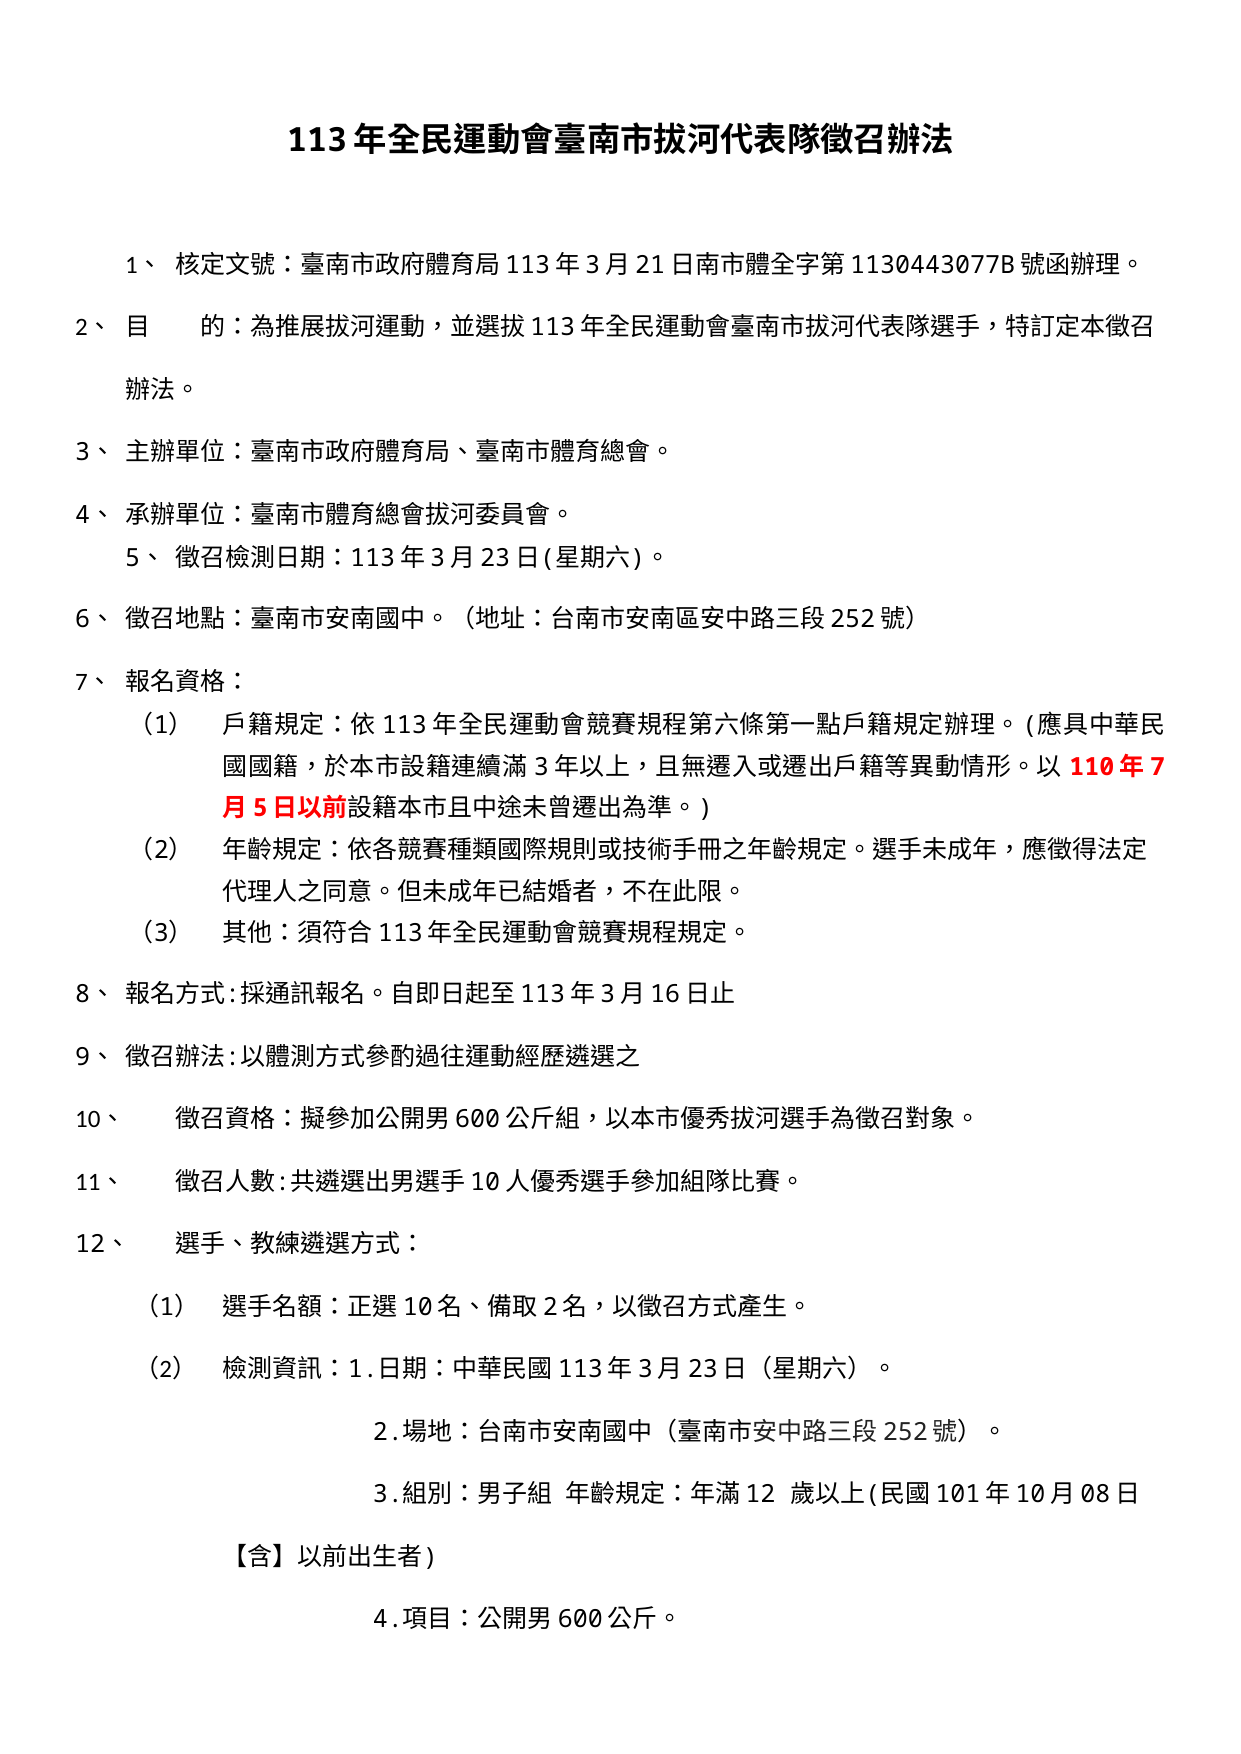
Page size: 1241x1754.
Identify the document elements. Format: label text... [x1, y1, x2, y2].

list 報名資格： [75, 637, 1165, 700]
list 徵召辦法:以體測方式參酌過往運動經歷遴選之 [75, 1012, 1165, 1075]
list 徵召人數:共遴選出男選手10人優秀選手參加組隊比賽。 [75, 1137, 1165, 1200]
list 主辦單位：臺南市政府體育局、臺南市體育總會。 [75, 408, 1165, 471]
list 目 的：為推展拔河運動，並選拔113年全民運動會臺南市拔河代表隊選手，特訂定本徵召辦法。 [75, 283, 1165, 408]
list 選手、教練遴選方式： [75, 1200, 1165, 1262]
text 4.項目：公開男600公斤。 [223, 1575, 1165, 1637]
text 2.場地：台南市安南國中（臺南市安中路三段252號）。 [223, 1387, 1165, 1450]
list 戶籍規定：依113年全民運動會競賽規程第六條第一點戶籍規定辦理。(應具中華民國國籍，於本市設籍連續滿3年以上，且無遷入或遷出戶籍等異動情形。以110年7月5日以前設籍本市且中途未曾遷出為準。) [128, 700, 1165, 825]
list 徵召資格：擬參加公開男600公斤組，以本市優秀拔河選手為徵召對象。 [75, 1075, 1165, 1137]
text 113年全民運動會臺南市拔河代表隊徵召辦法 [75, 96, 1165, 158]
list 徵召地點：臺南市安南國中。（地址：台南市安南區安中路三段252號） [75, 575, 1165, 637]
list 核定文號：臺南市政府體育局113年3月21日南市體全字第1130443077B號函辦理。 [125, 221, 1165, 283]
list 檢測資訊：1.日期：中華民國113年3月23日（星期六）。 [134, 1325, 1165, 1387]
list 承辦單位：臺南市體育總會拔河委員會。 [75, 471, 1165, 533]
list 選手名額：正選10名、備取2名，以徵召方式產生。 [134, 1262, 1165, 1325]
text 3.組別：男子組 年齡規定：年滿12 歲以上(民國101年10月08日【含】以前出生者) [223, 1450, 1165, 1575]
list 報名方式:採通訊報名。自即日起至113年3月16日止 [75, 950, 1165, 1012]
list 徵召檢測日期：113年3月23日(星期六)。 [125, 533, 1165, 575]
list 其他：須符合113年全民運動會競賽規程規定。 [128, 908, 1165, 950]
list 年齡規定：依各競賽種類國際規則或技術手冊之年齡規定。選手未成年，應徵得法定代理人之同意。但未成年已結婚者，不在此限。 [128, 825, 1165, 908]
